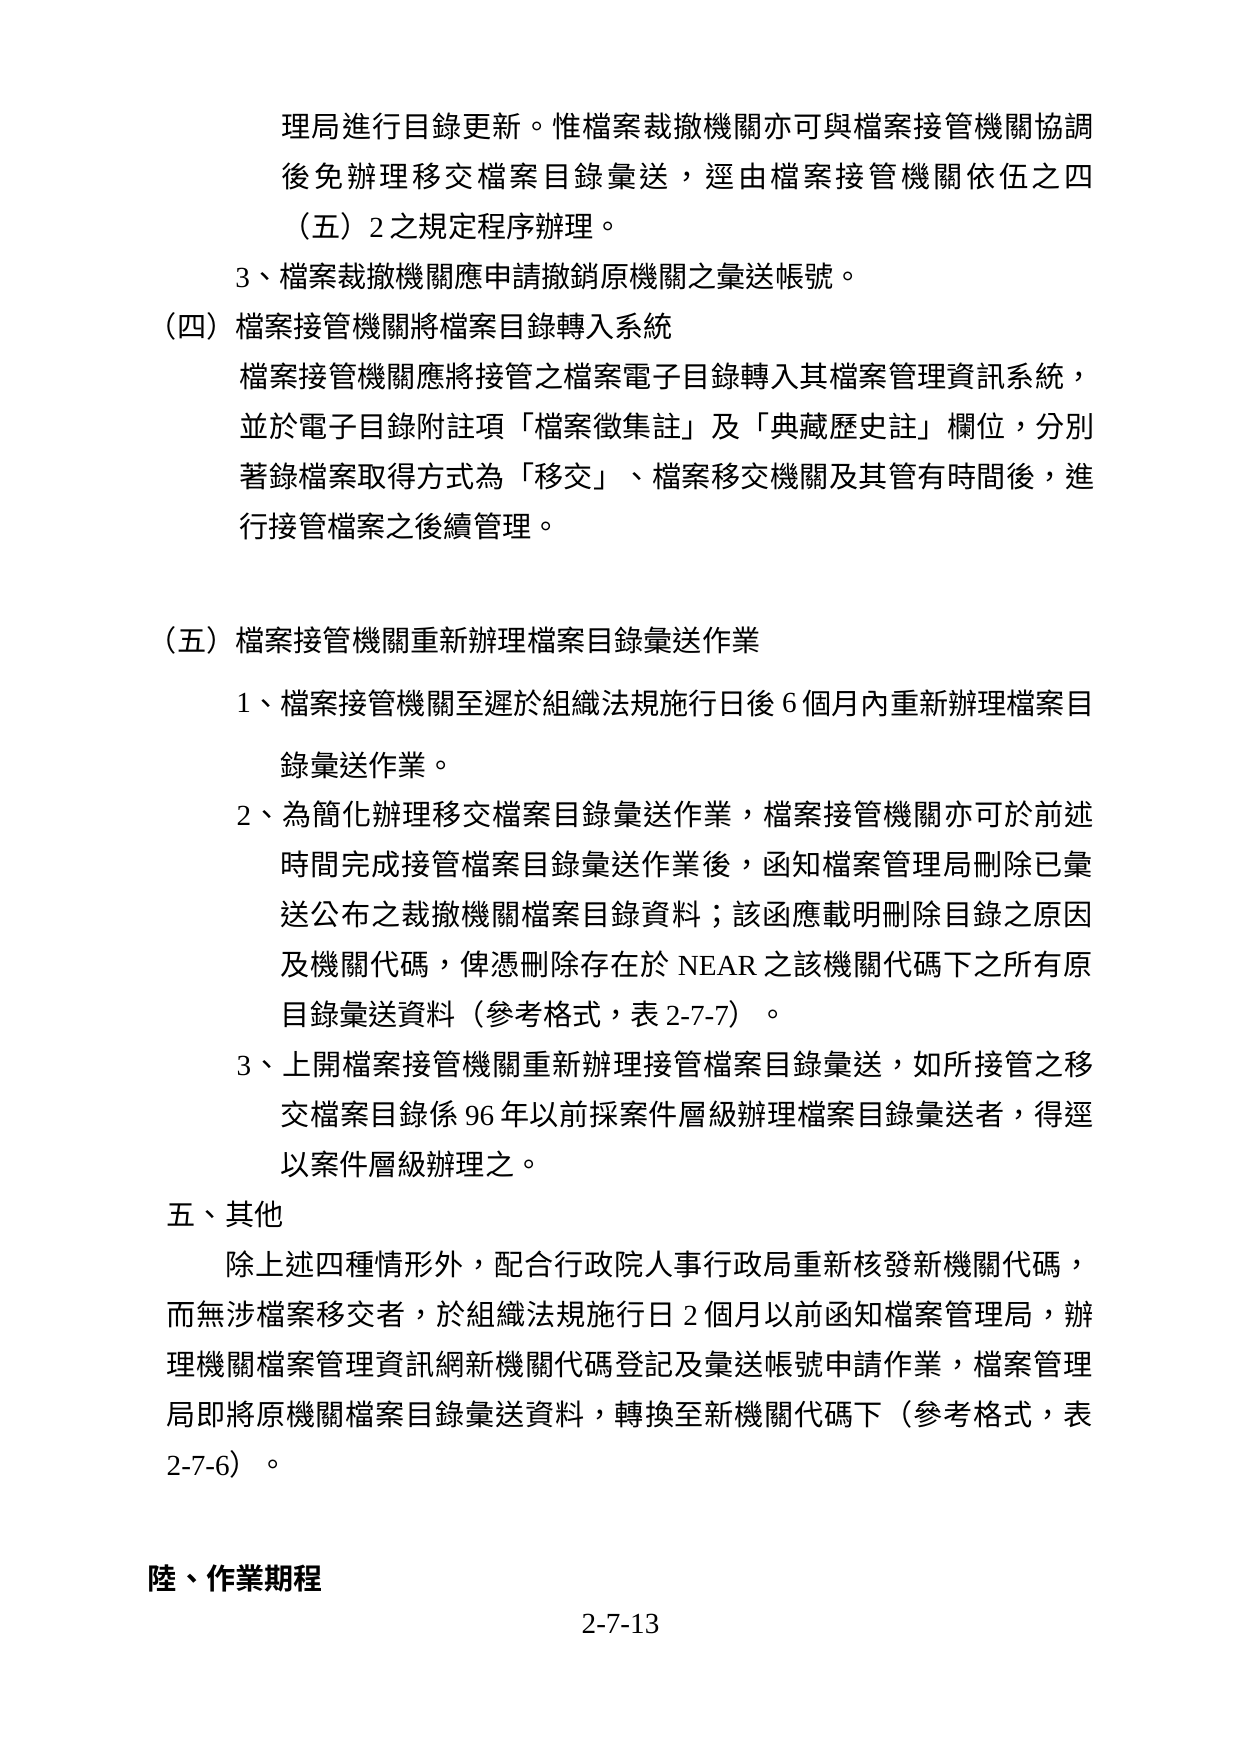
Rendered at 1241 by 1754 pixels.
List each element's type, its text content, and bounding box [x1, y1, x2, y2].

text 3、上開檔案接管機關重新辦理接管檔案目錄彙送，如所接管之移交檔案目錄係96年以前採案件層級辦理檔案目錄彙送者，得逕以案件層級辦理之。 [236, 1035, 1094, 1185]
text 五、其他 [166, 1185, 1094, 1235]
text 3、檔案裁撤機關應申請撤銷原機關之彙送帳號。 [148, 247, 1122, 297]
text 理局進行目錄更新。惟檔案裁撤機關亦可與檔案接管機關協調後免辦理移交檔案目錄彙送，逕由檔案接管機關依伍之四（五）2之規定程序辦理。 [282, 97, 1094, 247]
text 檔案接管機關應將接管之檔案電子目錄轉入其檔案管理資訊系統，並於電子目錄附註項「檔案徵集註」及「典藏歷史註」欄位，分別著錄檔案取得方式為「移交」、檔案移交機關及其管有時間後，進行接管檔案之後續管理。 [239, 347, 1094, 547]
text （四）檔案接管機關將檔案目錄轉入系統 [148, 297, 1094, 347]
text （五）檔案接管機關重新辦理檔案目錄彙送作業 [148, 597, 1094, 660]
text 除上述四種情形外，配合行政院人事行政局重新核發新機關代碼，而無涉檔案移交者，於組織法規施行日2個月以前函知檔案管理局，辦理機關檔案管理資訊網新機關代碼登記及彙送帳號申請作業，檔案管理局即將原機關檔案目錄彙送資料，轉換至新機關代碼下（參考格式，表2-7-6）。 [166, 1235, 1094, 1485]
text 1、檔案接管機關至遲於組織法規施行日後6個月內重新辦理檔案目錄彙送作業。 [236, 660, 1094, 785]
text 2、為簡化辦理移交檔案目錄彙送作業，檔案接管機關亦可於前述時間完成接管檔案目錄彙送作業後，函知檔案管理局刪除已彙送公布之裁撤機關檔案目錄資料；該函應載明刪除目錄之原因及機關代碼，俾憑刪除存在於NEAR之該機關代碼下之所有原目錄彙送資料（參考格式，表2-7-7）。 [236, 785, 1094, 1035]
text 陸、作業期程 [148, 1535, 1094, 1597]
